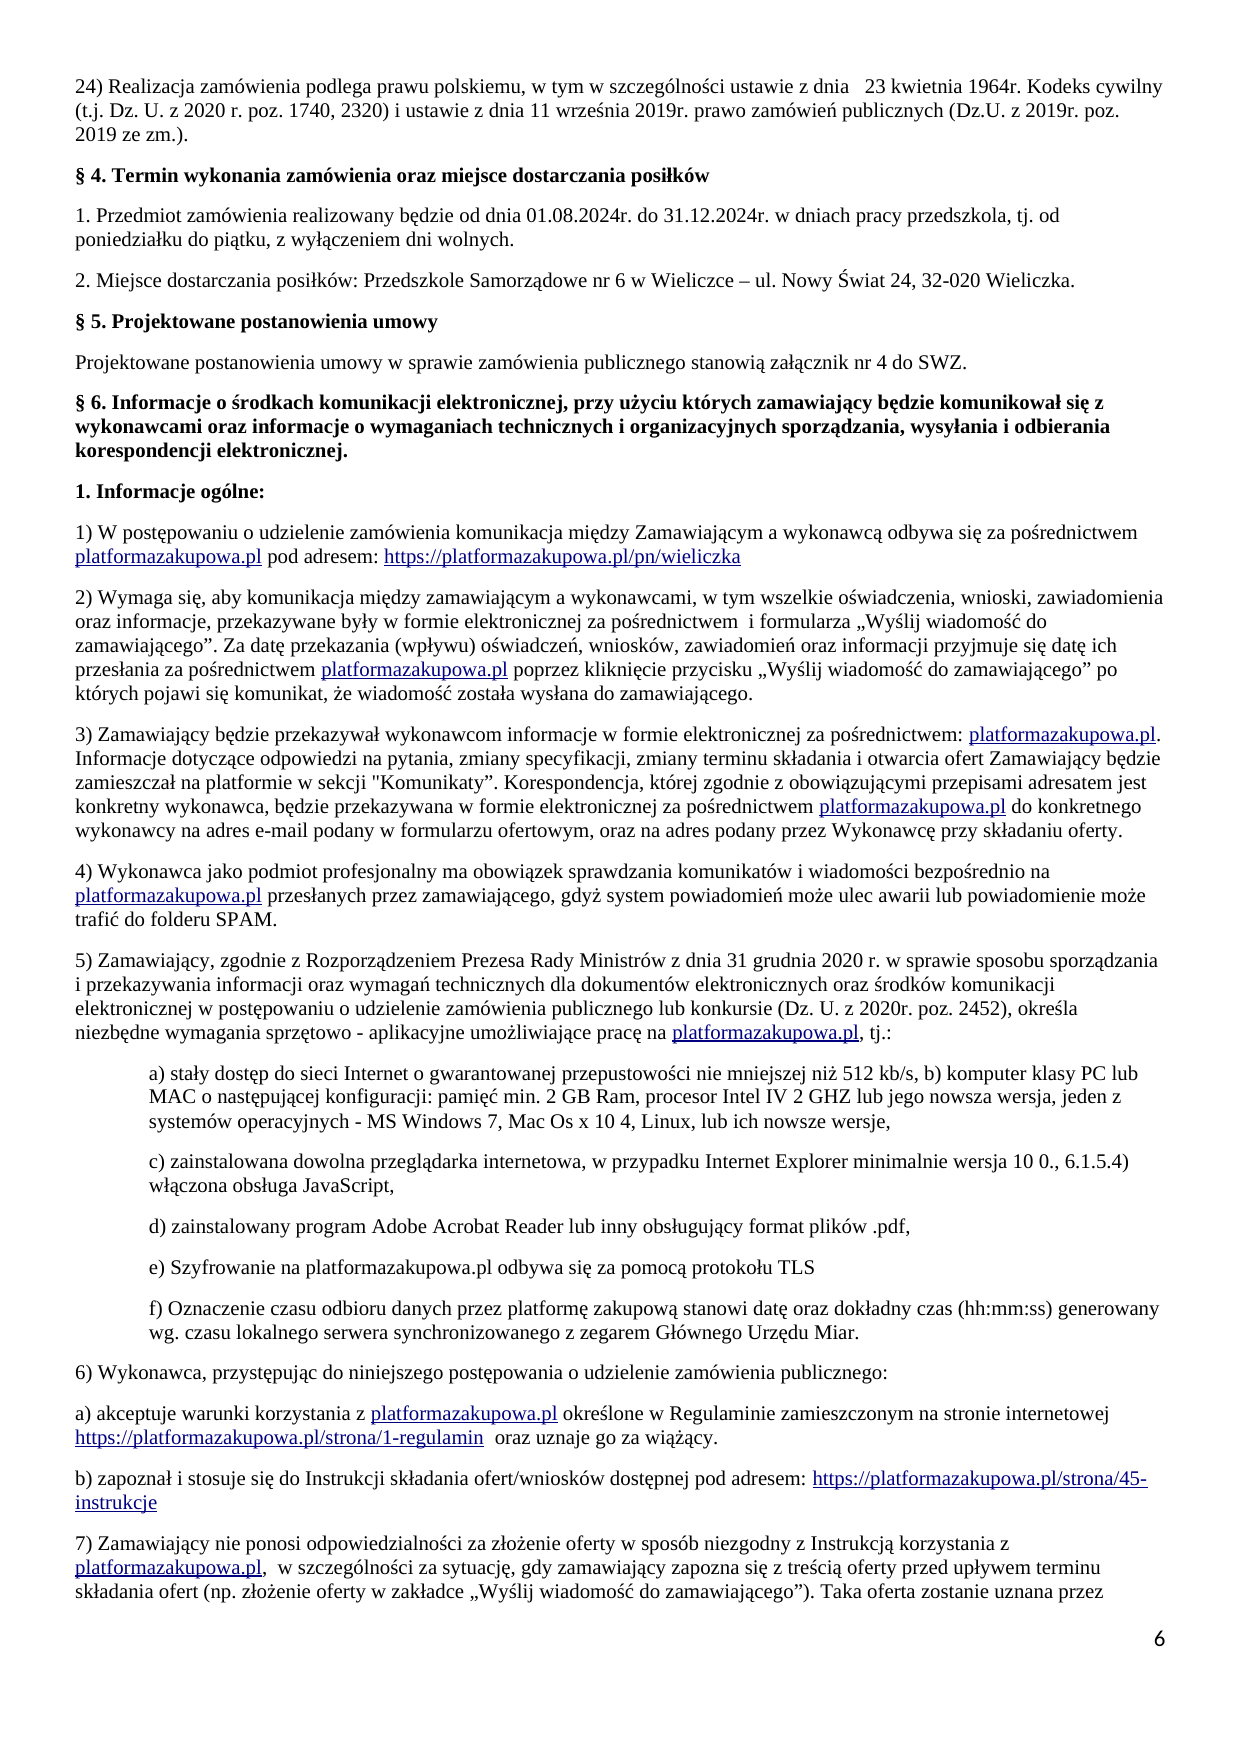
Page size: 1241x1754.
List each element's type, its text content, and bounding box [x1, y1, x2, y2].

text 6) Wykonawca, przystępując do niniejszego postępowania o udzielenie zamówienia publicznego: [75, 1360, 1165, 1384]
text e) Szyfrowanie na platformazakupowa.pl odbywa się za pomocą protokołu TLS [149, 1255, 1165, 1279]
text f) Oznaczenie czasu odbioru danych przez platformę zakupową stanowi datę oraz dokładny czas (hh:mm:ss) generowany wg. czasu lokalnego serwera synchronizowanego z zegarem Głównego Urzędu Miar. [149, 1296, 1165, 1344]
text a) akceptuje warunki korzystania z platformazakupowa.pl określone w Regulaminie zamieszczonym na stronie internetowej https://platformazakupowa.pl/strona/1-regulamin oraz uznaje go za wiążący. [75, 1401, 1165, 1449]
text d) zainstalowany program Adobe Acrobat Reader lub inny obsługujący format plików .pdf, [149, 1214, 1165, 1238]
text c) zainstalowana dowolna przeglądarka internetowa, w przypadku Internet Explorer minimalnie wersja 10 0., 6.1.5.4) włączona obsługa JavaScript, [149, 1149, 1165, 1197]
text 1. Informacje ogólne: [75, 479, 1165, 503]
text § 6. Informacje o środkach komunikacji elektronicznej, przy użyciu których zamawiający będzie komunikował się z wykonawcami oraz informacje o wymaganiach technicznych i organizacyjnych sporządzania, wysyłania i odbierania korespondencji elektronicznej. [75, 390, 1165, 462]
text a) stały dostęp do sieci Internet o gwarantowanej przepustowości nie mniejszej niż 512 kb/s, b) komputer klasy PC lub MAC o następującej konfiguracji: pamięć min. 2 GB Ram, procesor Intel IV 2 GHZ lub jego nowsza wersja, jeden z systemów operacyjnych - MS Windows 7, Mac Os x 10 4, Linux, lub ich nowsze wersje, [149, 1060, 1165, 1133]
text § 4. Termin wykonania zamówienia oraz miejsce dostarczania posiłków [75, 163, 1165, 187]
text 2) Wymaga się, aby komunikacja między zamawiającym a wykonawcami, w tym wszelkie oświadczenia, wnioski, zawiadomienia oraz informacje, przekazywane były w formie elektronicznej za pośrednictwem i formularza „Wyślij wiadomość do zamawiającego”. Za datę przekazania (wpływu) oświadczeń, wniosków, zawiadomień oraz informacji przyjmuje się datę ich przesłania za pośrednictwem platformazakupowa.pl poprzez kliknięcie przycisku „Wyślij wiadomość do zamawiającego” po których pojawi się komunikat, że wiadomość została wysłana do zamawiającego. [75, 585, 1165, 705]
text § 5. Projektowane postanowienia umowy [75, 309, 1165, 333]
text 5) Zamawiający, zgodnie z Rozporządzeniem Prezesa Rady Ministrów z dnia 31 grudnia 2020 r. w sprawie sposobu sporządzania i przekazywania informacji oraz wymagań technicznych dla dokumentów elektronicznych oraz środków komunikacji elektronicznej w postępowaniu o udzielenie zamówienia publicznego lub konkursie (Dz. U. z 2020r. poz. 2452), określa niezbędne wymagania sprzętowo - aplikacyjne umożliwiające pracę na platformazakupowa.pl, tj.: [75, 947, 1165, 1044]
text Projektowane postanowienia umowy w sprawie zamówienia publicznego stanowią załącznik nr 4 do SWZ. [75, 349, 1165, 374]
text 2. Miejsce dostarczania posiłków: Przedszkole Samorządowe nr 6 w Wieliczce – ul. Nowy Świat 24, 32-020 Wieliczka. [75, 268, 1165, 292]
text 4) Wykonawca jako podmiot profesjonalny ma obowiązek sprawdzania komunikatów i wiadomości bezpośrednio na platformazakupowa.pl przesłanych przez zamawiającego, gdyż system powiadomień może ulec awarii lub powiadomienie może trafić do folderu SPAM. [75, 859, 1165, 931]
text 24) Realizacja zamówienia podlega prawu polskiemu, w tym w szczególności ustawie z dnia 23 kwietnia 1964r. Kodeks cywilny (t.j. Dz. U. z 2020 r. poz. 1740, 2320) i ustawie z dnia 11 września 2019r. prawo zamówień publicznych (Dz.U. z 2019r. poz. 2019 ze zm.). [75, 74, 1165, 146]
text 7) Zamawiający nie ponosi odpowiedzialności za złożenie oferty w sposób niezgodny z Instrukcją korzystania z platformazakupowa.pl, w szczególności za sytuację, gdy zamawiający zapozna się z treścią oferty przed upływem terminu składania ofert (np. złożenie oferty w zakładce „Wyślij wiadomość do zamawiającego”). Taka oferta zostanie uznana przez [75, 1531, 1165, 1603]
text b) zapoznał i stosuje się do Instrukcji składania ofert/wniosków dostępnej pod adresem: https://platformazakupowa.pl/strona/45-instrukcje [75, 1466, 1165, 1514]
text 1) W postępowaniu o udzielenie zamówienia komunikacja między Zamawiającym a wykonawcą odbywa się za pośrednictwem platformazakupowa.pl pod adresem: https://platformazakupowa.pl/pn/wieliczka [75, 520, 1165, 568]
text 3) Zamawiający będzie przekazywał wykonawcom informacje w formie elektronicznej za pośrednictwem: platformazakupowa.pl. Informacje dotyczące odpowiedzi na pytania, zmiany specyfikacji, zmiany terminu składania i otwarcia ofert Zamawiający będzie zamieszczał na platformie w sekcji "Komunikaty”. Korespondencja, której zgodnie z obowiązującymi przepisami adresatem jest konkretny wykonawca, będzie przekazywana w formie elektronicznej za pośrednictwem platformazakupowa.pl do konkretnego wykonawcy na adres e-mail podany w formularzu ofertowym, oraz na adres podany przez Wykonawcę przy składaniu oferty. [75, 722, 1165, 842]
text 1. Przedmiot zamówienia realizowany będzie od dnia 01.08.2024r. do 31.12.2024r. w dniach pracy przedszkola, tj. od poniedziałku do piątku, z wyłączeniem dni wolnych. [75, 203, 1165, 251]
